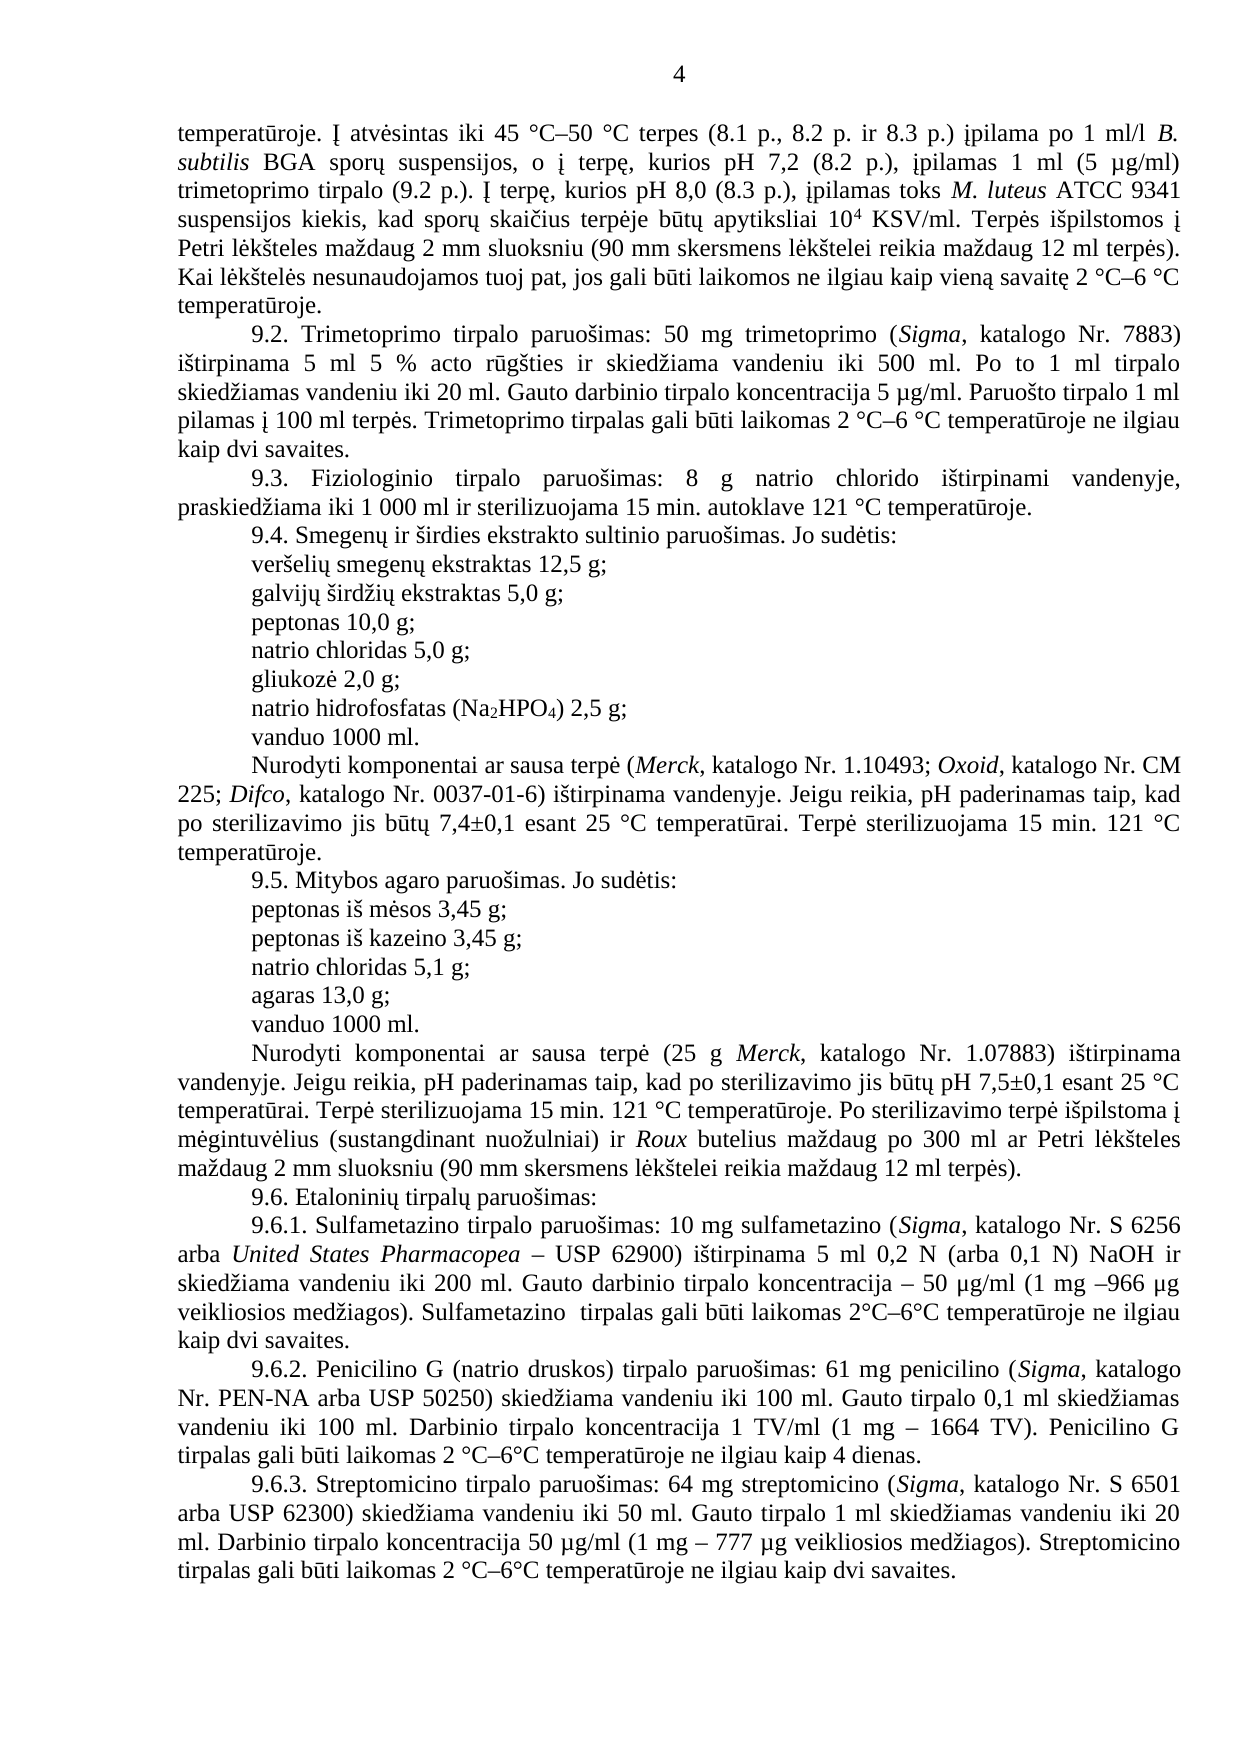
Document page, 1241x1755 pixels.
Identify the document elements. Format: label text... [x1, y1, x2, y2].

text 9.6.2. Penicilino G (natrio druskos) tirpalo paruošimas: 61 mg penicilino (Sigma, katalogo Nr. PEN-NA arba USP 50250) skiedžiama vandeniu iki 100 ml. Gauto tirpalo 0,1 ml skiedžiamas vandeniu iki 100 ml. Darbinio tirpalo koncentracija 1 TV/ml (1 mg – 1664 TV). Penicilino G tirpalas gali būti laikomas 2 °C–6°C temperatūroje ne ilgiau kaip 4 dienas. [177, 1354, 1181, 1469]
text vanduo 1000 ml. [177, 722, 1181, 751]
text Nurodyti komponentai ar sausa terpė (Merck, katalogo Nr. 1.10493; Oxoid, katalogo Nr. CM 225; Difco, katalogo Nr. 0037-01-6) ištirpinama vandenyje. Jeigu reikia, pH paderinamas taip, kad po sterilizavimo jis būtų 7,4±0,1 esant 25 °C temperatūrai. Terpė sterilizuojama 15 min. 121 °C temperatūroje. [177, 751, 1181, 866]
text vanduo 1000 ml. [177, 1009, 1181, 1038]
text Nurodyti komponentai ar sausa terpė (25 g Merck, katalogo Nr. 1.07883) ištirpinama vandenyje. Jeigu reikia, pH paderinamas taip, kad po sterilizavimo jis būtų pH 7,5±0,1 esant 25 °C temperatūrai. Terpė sterilizuojama 15 min. 121 °C temperatūroje. Po sterilizavimo terpė išpilstoma į mėgintuvėlius (sustangdinant nuožulniai) ir Roux butelius maždaug po 300 ml ar Petri lėkšteles maždaug 2 mm sluoksniu (90 mm skersmens lėkštelei reikia maždaug 12 ml terpės). [177, 1038, 1181, 1182]
text natrio hidrofosfatas (Na2HPO4) 2,5 g; [177, 693, 1181, 722]
text peptonas iš kazeino 3,45 g; [177, 923, 1181, 952]
text agaras 13,0 g; [177, 981, 1181, 1009]
text 9.6.3. Streptomicino tirpalo paruošimas: 64 mg streptomicino (Sigma, katalogo Nr. S 6501 arba USP 62300) skiedžiama vandeniu iki 50 ml. Gauto tirpalo 1 ml skiedžiamas vandeniu iki 20 ml. Darbinio tirpalo koncentracija 50 µg/ml (1 mg – 777 µg veikliosios medžiagos). Streptomicino tirpalas gali būti laikomas 2 °C–6°C temperatūroje ne ilgiau kaip dvi savaites. [177, 1469, 1181, 1584]
text 9.6.1. Sulfametazino tirpalo paruošimas: 10 mg sulfametazino (Sigma, katalogo Nr. S 6256 arba United States Pharmacopea – USP 62900) ištirpinama 5 ml 0,2 N (arba 0,1 N) NaOH ir skiedžiama vandeniu iki 200 ml. Gauto darbinio tirpalo koncentracija – 50 μg/ml (1 mg ‒966 μg veikliosios medžiagos). Sulfametazino tirpalas gali būti laikomas 2°C–6°C temperatūroje ne ilgiau kaip dvi savaites. [177, 1211, 1181, 1354]
text 9.6. Etaloninių tirpalų paruošimas: [177, 1182, 1181, 1211]
text 9.4. Smegenų ir širdies ekstrakto sultinio paruošimas. Jo sudėtis: [177, 521, 1181, 549]
text 9.3. Fiziologinio tirpalo paruošimas: 8 g natrio chlorido ištirpinami vandenyje, praskiedžiama iki 1 000 ml ir sterilizuojama 15 min. autoklave 121 °C temperatūroje. [177, 463, 1181, 521]
text 9.2. Trimetoprimo tirpalo paruošimas: 50 mg trimetoprimo (Sigma, katalogo Nr. 7883) ištirpinama 5 ml 5 % acto rūgšties ir skiedžiama vandeniu iki 500 ml. Po to 1 ml tirpalo skiedžiamas vandeniu iki 20 ml. Gauto darbinio tirpalo koncentracija 5 µg/ml. Paruošto tirpalo 1 ml pilamas į 100 ml terpės. Trimetoprimo tirpalas gali būti laikomas 2 °C–6 °C temperatūroje ne ilgiau kaip dvi savaites. [177, 319, 1181, 463]
text peptonas 10,0 g; [177, 607, 1181, 636]
text galvijų širdžių ekstraktas 5,0 g; [177, 578, 1181, 607]
text temperatūroje. Į atvėsintas iki 45 °C–50 °C terpes (8.1 p., 8.2 p. ir 8.3 p.) įpilama po 1 ml/l B. subtilis BGA sporų suspensijos, o į terpę, kurios pH 7,2 (8.2 p.), įpilamas 1 ml (5 µg/ml) trimetoprimo tirpalo (9.2 p.). Į terpę, kurios pH 8,0 (8.3 p.), įpilamas toks M. luteus ATCC 9341 suspensijos kiekis, kad sporų skaičius terpėje būtų apytiksliai 104 KSV/ml. Terpės išpilstomos į Petri lėkšteles maždaug 2 mm sluoksniu (90 mm skersmens lėkštelei reikia maždaug 12 ml terpės). Kai lėkštelės nesunaudojamos tuoj pat, jos gali būti laikomos ne ilgiau kaip vieną savaitę 2 °C–6 °C temperatūroje. [177, 118, 1181, 319]
text 9.5. Mitybos agaro paruošimas. Jo sudėtis: [177, 866, 1181, 894]
text peptonas iš mėsos 3,45 g; [177, 894, 1181, 923]
text natrio chloridas 5,1 g; [177, 952, 1181, 981]
text gliukozė 2,0 g; [177, 664, 1181, 693]
text natrio chloridas 5,0 g; [177, 636, 1181, 664]
text veršelių smegenų ekstraktas 12,5 g; [177, 549, 1181, 578]
